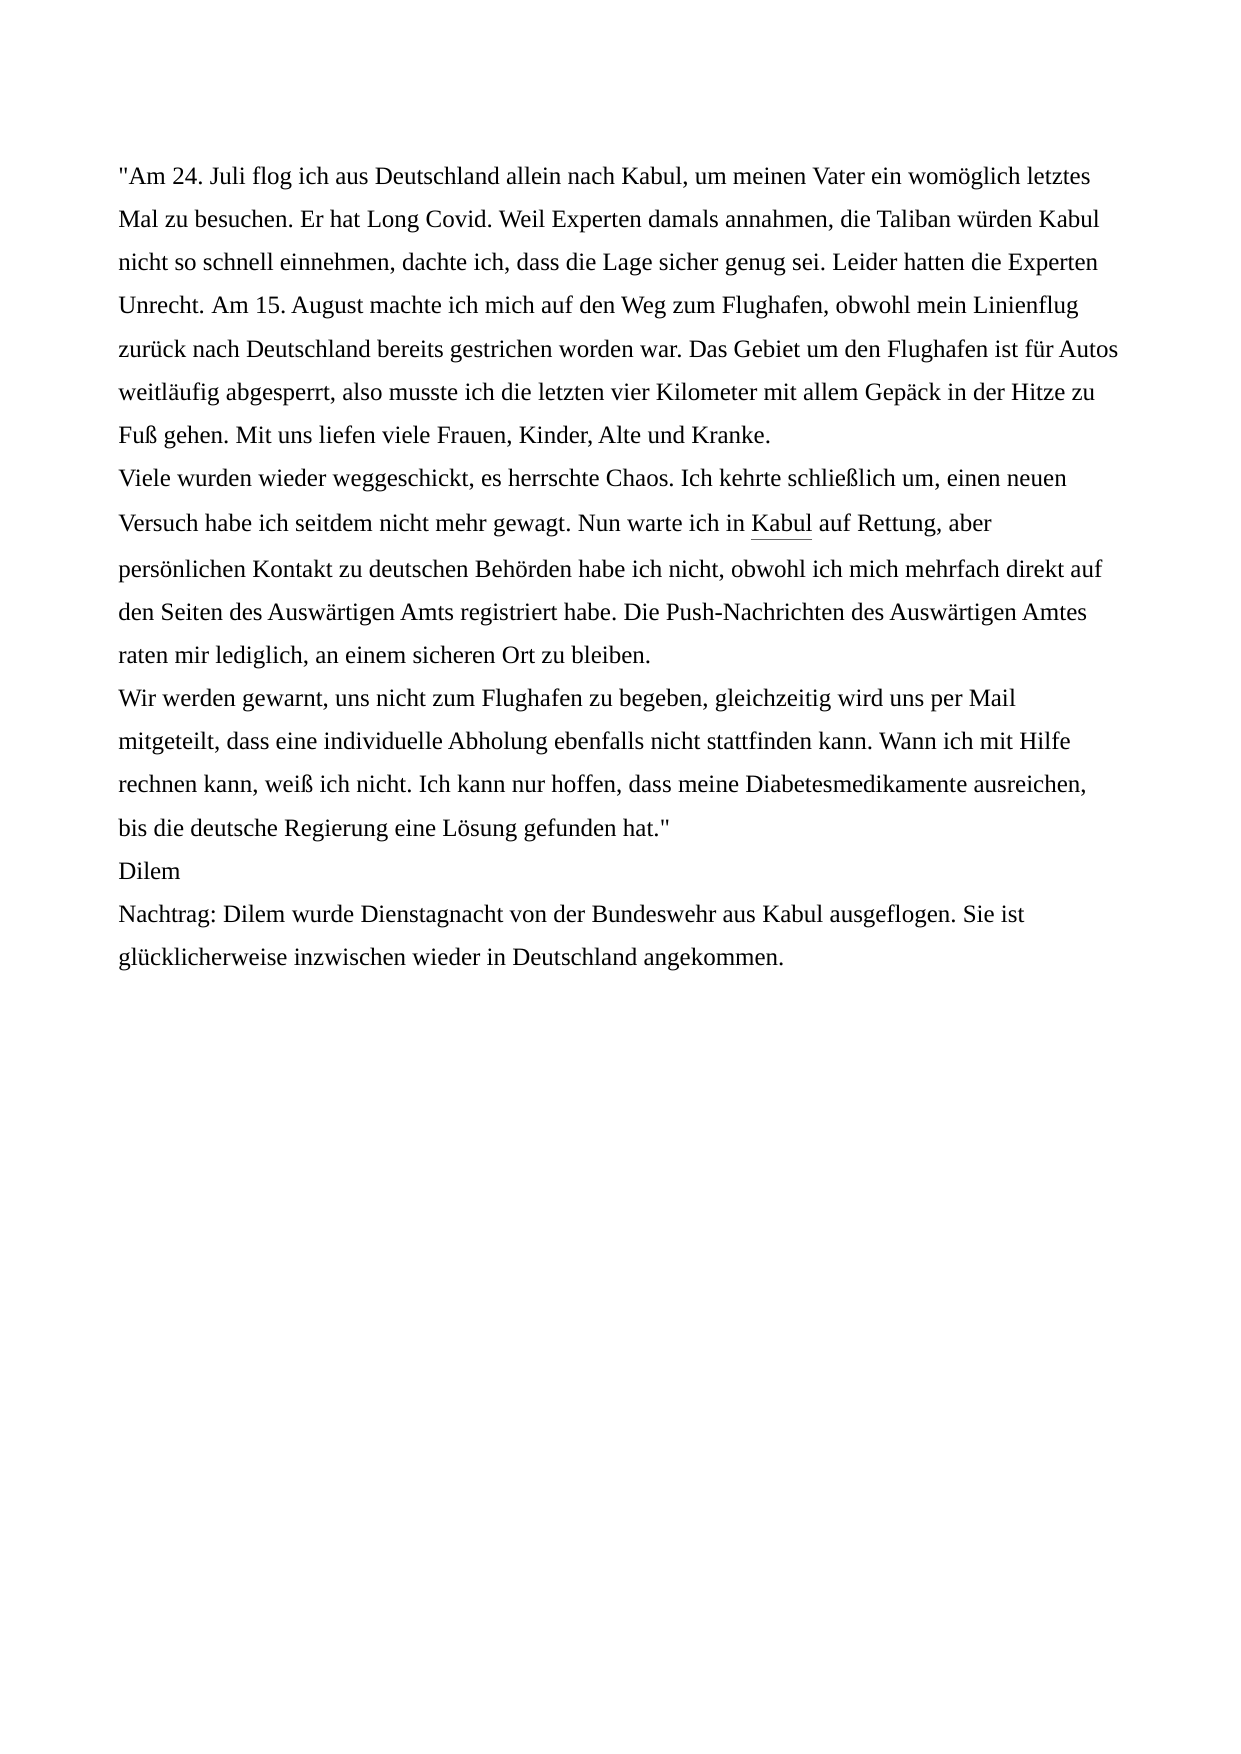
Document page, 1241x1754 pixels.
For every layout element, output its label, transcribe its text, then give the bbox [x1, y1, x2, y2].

text Dilem [118, 856, 1122, 884]
text Nachtrag: Dilem wurde Dienstagnacht von der Bundeswehr aus Kabul ausgeflogen. Sie ist glücklicherweise inzwischen wieder in Deutschland angekommen. [118, 899, 1122, 971]
text "Am 24. Juli flog ich aus Deutschland allein nach Kabul, um meinen Vater ein womöglich letztes Mal zu besuchen. Er hat Long Covid. Weil Experten damals annahmen, die Taliban würden Kabul nicht so schnell einnehmen, dachte ich, dass die Lage sicher genug sei. Leider hatten die Experten Unrecht. Am 15. August machte ich mich auf den Weg zum Flughafen, obwohl mein Linienflug zurück nach Deutschland bereits gestrichen worden war. Das Gebiet um den Flughafen ist für Autos weitläufig abgesperrt, also musste ich die letzten vier Kilometer mit allem Gepäck in der Hitze zu Fuß gehen. Mit uns liefen viele Frauen, Kinder, Alte und Kranke. [118, 118, 1122, 449]
text Viele wurden wieder weggeschickt, es herrschte Chaos. Ich kehrte schließlich um, einen neuen Versuch habe ich seitdem nicht mehr gewagt. Nun warte ich in Kabul auf Rettung, aber persönlichen Kontakt zu deutschen Behörden habe ich nicht, obwohl ich mich mehrfach direkt auf den Seiten des Auswärtigen Amts registriert habe. Die Push-Nachrichten des Auswärtigen Amtes raten mir lediglich, an einem sicheren Ort zu bleiben. [118, 463, 1122, 669]
text Wir werden gewarnt, uns nicht zum Flughafen zu begeben, gleichzeitig wird uns per Mail mitgeteilt, dass eine individuelle Abholung ebenfalls nicht stattfinden kann. Wann ich mit Hilfe rechnen kann, weiß ich nicht. Ich kann nur hoffen, dass meine Diabetesmedikamente ausreichen, bis die deutsche Regierung eine Lösung gefunden hat." [118, 683, 1122, 841]
